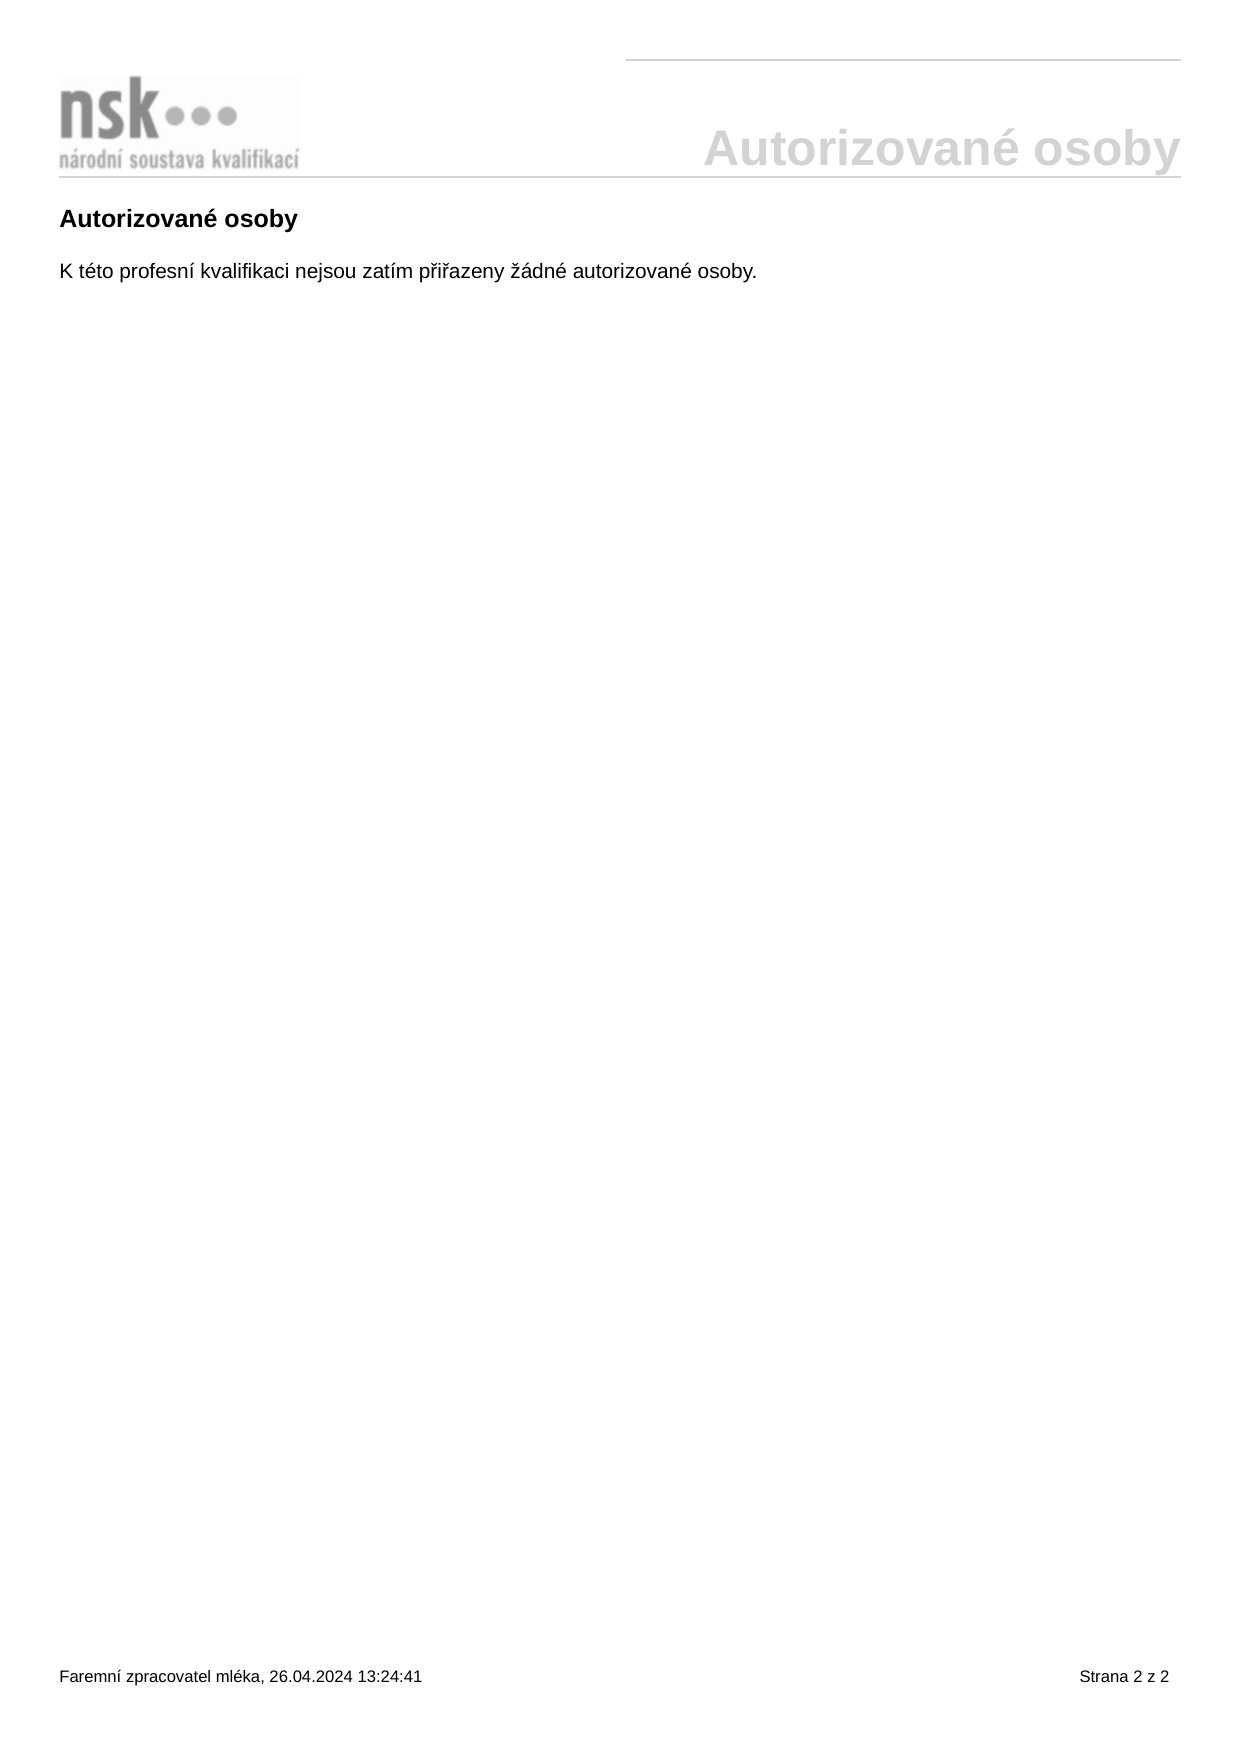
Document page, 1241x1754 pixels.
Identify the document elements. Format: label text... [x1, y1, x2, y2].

table_cell [626, 1421, 862, 1658]
table_cell [484, 583, 620, 883]
table_cell [626, 583, 862, 883]
table_cell [484, 1421, 620, 1658]
table_cell Autorizované osoby [626, 61, 1181, 176]
table_cell [484, 236, 620, 259]
table_cell [1169, 194, 1181, 200]
table_cell [626, 283, 862, 583]
table_cell [484, 194, 620, 200]
table_cell [626, 883, 862, 1183]
table_cell [59, 1183, 483, 1421]
table_cell [620, 883, 626, 1183]
table_cell [862, 883, 1169, 1183]
table_cell [484, 283, 620, 583]
table_cell [59, 1421, 483, 1658]
table_cell [620, 1421, 626, 1658]
table_cell [626, 236, 862, 259]
table_cell [59, 583, 483, 883]
table_cell [862, 583, 1169, 883]
table_cell [59, 283, 483, 583]
table_cell K této profesní kvalifikaci nejsou zatím přiřazeny žádné autorizované osoby. [59, 259, 1181, 283]
table_cell [484, 883, 620, 1183]
table_cell [621, 59, 626, 170]
table_cell [59, 236, 483, 259]
table_cell [1169, 236, 1181, 259]
table_cell [620, 236, 626, 259]
table_cell Faremní zpracovatel mléka, 26.04.2024 13:24:41 [59, 1658, 862, 1694]
table_cell [862, 236, 1169, 259]
table_cell [862, 1183, 1169, 1421]
table_cell [1169, 1658, 1181, 1694]
table_cell [59, 883, 483, 1183]
table_cell [1169, 1183, 1181, 1421]
picture [58, 59, 621, 171]
table_cell [1169, 283, 1181, 583]
table_cell [862, 1421, 1169, 1658]
table_cell Strana 2 z 2 [862, 1658, 1169, 1694]
table_cell [620, 283, 626, 583]
table_cell [59, 194, 483, 200]
table_cell [59, 171, 483, 176]
table_cell [1169, 883, 1181, 1183]
table_cell [484, 1183, 620, 1421]
table_cell [59, 178, 1181, 194]
table_cell [626, 1183, 862, 1421]
table_cell [862, 194, 1169, 200]
table_cell [862, 283, 1169, 583]
table_cell Autorizované osoby [59, 200, 1181, 236]
table_cell [1169, 583, 1181, 883]
table_cell [484, 171, 620, 176]
table_cell [626, 194, 862, 200]
table_cell [1169, 1421, 1181, 1658]
table_cell [620, 1183, 626, 1421]
table_cell [620, 583, 626, 883]
